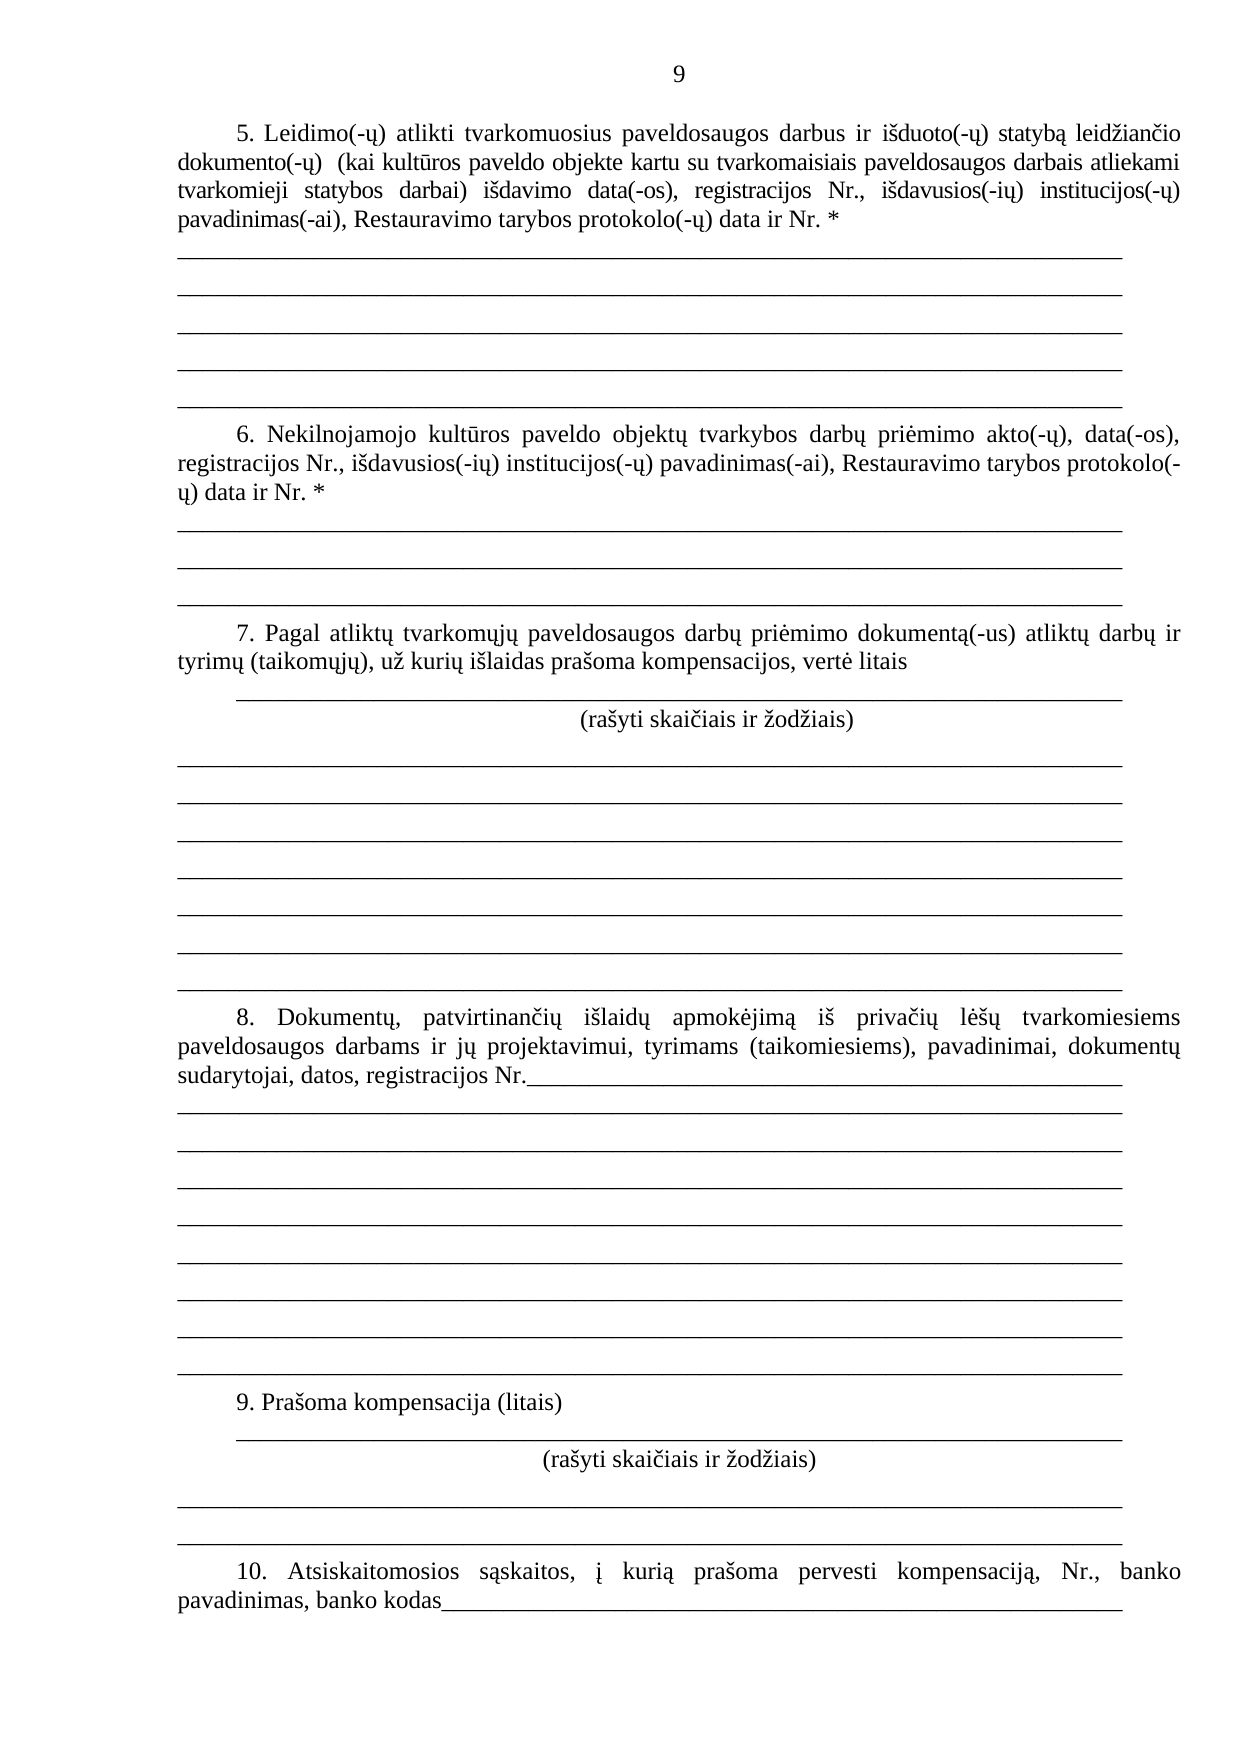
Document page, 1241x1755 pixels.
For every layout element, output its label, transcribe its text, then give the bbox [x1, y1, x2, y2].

text _ [177, 1126, 1181, 1163]
text _ [177, 928, 1181, 965]
text _ [177, 1163, 1181, 1200]
text _ [177, 1200, 1181, 1238]
text _ [177, 382, 1181, 419]
text _ [177, 853, 1181, 890]
text _ [177, 543, 1181, 580]
text _ [177, 1088, 1181, 1126]
text (rašyti skaičiais ir žodžiais) [177, 704, 1181, 741]
text _ [177, 506, 1181, 543]
text _ [177, 965, 1181, 1002]
text 9. Prašoma kompensacija (litais) [177, 1387, 1181, 1416]
text _ [177, 816, 1181, 853]
text _ [177, 1482, 1181, 1519]
text 10. Atsiskaitomosios sąskaitos, į kurią prašoma pervesti kompensaciją, Nr., banko pavadinimas, banko kodas [177, 1556, 1181, 1614]
text 5. Leidimo(-ų) atlikti tvarkomuosius paveldosaugos darbus ir išduoto(-ų) statybą leidžiančio dokumento(-ų) (kai kultūros paveldo objekte kartu su tvarkomaisiais paveldosaugos darbais atliekami tvarkomieji statybos darbai) išdavimo data(-os), registracijos Nr., išdavusios(-ių) institucijos(-ų) pavadinimas(-ai), Restauravimo tarybos protokolo(-ų) data ir Nr. * [177, 118, 1181, 233]
text _ [177, 308, 1181, 345]
text 8. Dokumentų, patvirtinančių išlaidų apmokėjimą iš privačių lėšų tvarkomiesiems paveldosaugos darbams ir jų projektavimui, tyrimams (taikomiesiems), pavadinimai, dokumentų sudarytojai, datos, registracijos Nr. [177, 1002, 1181, 1088]
text _ [177, 345, 1181, 382]
text _ [177, 1349, 1181, 1387]
text _ [177, 580, 1181, 618]
text 6. Nekilnojamojo kultūros paveldo objektų tvarkybos darbų priėmimo akto(-ų), data(-os), registracijos Nr., išdavusios(-ių) institucijos(-ų) pavadinimas(-ai), Restauravimo tarybos protokolo(-ų) data ir Nr. * [177, 419, 1181, 506]
text _ [177, 1312, 1181, 1349]
text _ [177, 1238, 1181, 1275]
text _ [177, 1519, 1181, 1556]
text _ [177, 890, 1181, 928]
text _ [177, 1275, 1181, 1312]
text 7. Pagal atliktų tvarkomųjų paveldosaugos darbų priėmimo dokumentą(-us) atliktų darbų ir tyrimų (taikomųjų), už kurių išlaidas prašoma kompensacijos, vertė litais [177, 618, 1181, 675]
text (rašyti skaičiais ir žodžiais) [177, 1444, 1181, 1482]
text _ [177, 778, 1181, 816]
text _ [177, 270, 1181, 308]
text _ [177, 233, 1181, 270]
text _ [177, 741, 1181, 778]
